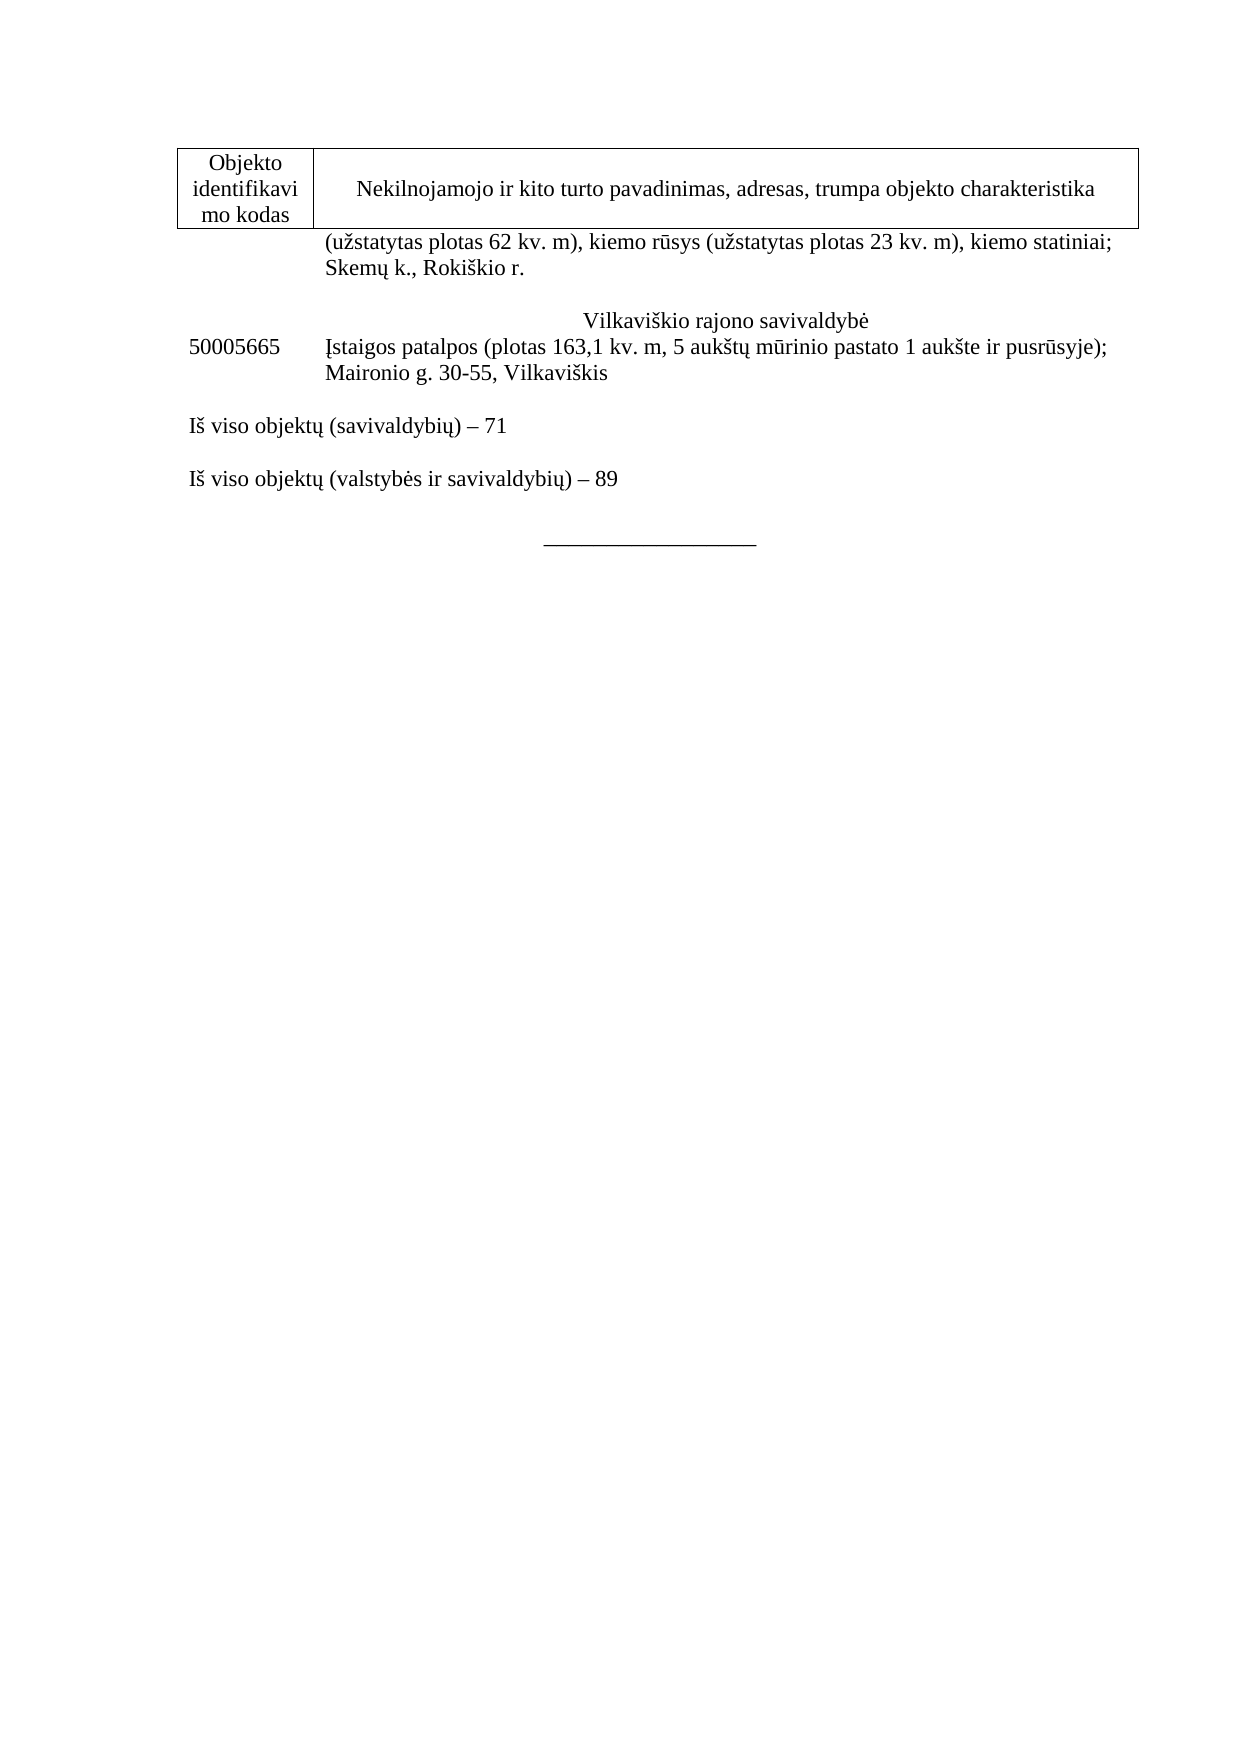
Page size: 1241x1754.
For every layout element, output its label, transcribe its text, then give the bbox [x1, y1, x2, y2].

table_cell Įstaigos patalpos (plotas 163,1 kv. m, 5 aukštų mūrinio pastato 1 aukšte ir pusrūsyje); Maironio g. 30-55, Vilkaviškis [314, 333, 1138, 386]
table_cell [177, 280, 313, 307]
table_cell [177, 386, 1138, 412]
table_cell Iš viso objektų (valstybės ir savivaldybių) – 89 [177, 465, 656, 491]
table_cell Iš viso objektų (savivaldybių) – 71 [177, 412, 656, 438]
table_cell (užstatytas plotas 62 kv. m), kiemo rūsys (užstatytas plotas 23 kv. m), kiemo statiniai; Skemų k., Rokiškio r. [314, 229, 1138, 280]
table_cell [177, 307, 313, 333]
table_cell [656, 412, 773, 438]
table_cell [177, 439, 1138, 465]
table_cell Vilkaviškio rajono savivaldybė [314, 307, 1138, 333]
table_cell 50005665 [177, 333, 313, 386]
table_cell [656, 465, 773, 491]
table_cell [773, 465, 1138, 491]
table_header Objekto identifikavimo kodas [178, 149, 313, 228]
text _________________ [177, 520, 1122, 549]
table_cell [177, 229, 313, 280]
table_cell [314, 280, 1138, 307]
table_header Nekilnojamojo ir kito turto pavadinimas, adresas, trumpa objekto charakteristika [314, 149, 1138, 228]
table_cell [773, 412, 1138, 438]
